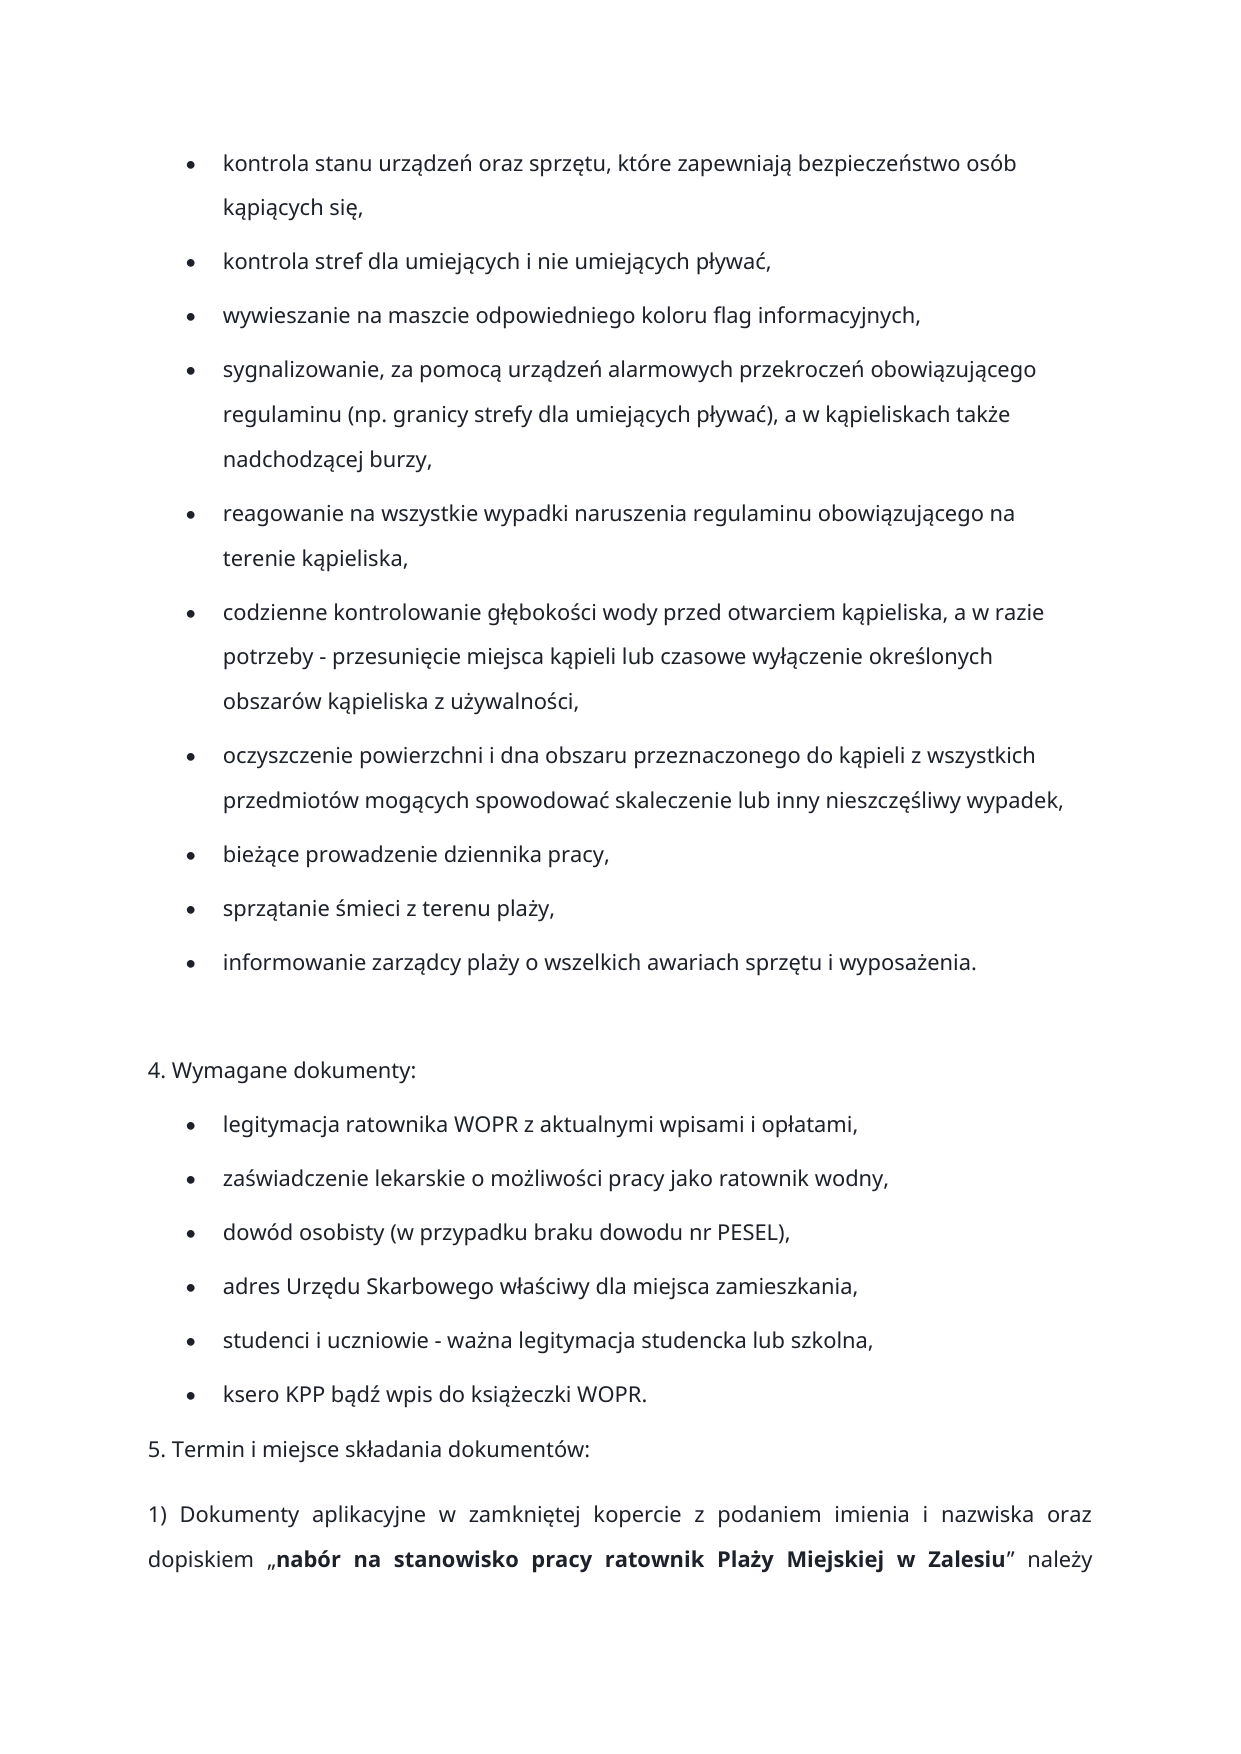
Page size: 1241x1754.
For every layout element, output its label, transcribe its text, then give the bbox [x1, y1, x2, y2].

list dowód osobisty (w przypadku braku dowodu nr PESEL), [185, 1217, 1093, 1247]
list studenci i uczniowie - ważna legitymacja studencka lub szkolna, [185, 1325, 1093, 1355]
list sprzątanie śmieci z terenu plaży, [185, 893, 1093, 923]
list kontrola stanu urządzeń oraz sprzętu, które zapewniają bezpieczeństwo osób kąpiących się, [185, 148, 1093, 222]
list kontrola stref dla umiejących i nie umiejących pływać, [185, 246, 1093, 276]
list reagowanie na wszystkie wypadki naruszenia regulaminu obowiązującego na terenie kąpieliska, [185, 498, 1093, 572]
list wywieszanie na maszcie odpowiedniego koloru flag informacyjnych, [185, 300, 1093, 330]
list ksero KPP bądź wpis do książeczki WOPR. [185, 1379, 1093, 1409]
list codzienne kontrolowanie głębokości wody przed otwarciem kąpieliska, a w razie potrzeby - przesunięcie miejsca kąpieli lub czasowe wyłączenie określonych obszarów kąpieliska z używalności, [185, 597, 1093, 716]
list oczyszczenie powierzchni i dna obszaru przeznaczonego do kąpieli z wszystkich przedmiotów mogących spowodować skaleczenie lub inny nieszczęśliwy wypadek, [185, 740, 1093, 814]
text 5. Termin i miejsce składania dokumentów: [148, 1433, 1093, 1463]
list adres Urzędu Skarbowego właściwy dla miejsca zamieszkania, [185, 1271, 1093, 1301]
list informowanie zarządcy plaży o wszelkich awariach sprzętu i wyposażenia. [185, 947, 1093, 977]
text 1) Dokumenty aplikacyjne w zamkniętej kopercie z podaniem imienia i nazwiska oraz dopiskiem „nabór na stanowisko pracy ratownik Plaży Miejskiej w Zalesiu” należy [148, 1499, 1093, 1573]
list legitymacja ratownika WOPR z aktualnymi wpisami i opłatami, [185, 1109, 1093, 1139]
list bieżące prowadzenie dziennika pracy, [185, 839, 1093, 869]
text 4. Wymagane dokumenty: [148, 1055, 1093, 1085]
list sygnalizowanie, za pomocą urządzeń alarmowych przekroczeń obowiązującego regulaminu (np. granicy strefy dla umiejących pływać), a w kąpieliskach także nadchodzącej burzy, [185, 354, 1093, 474]
list zaświadczenie lekarskie o możliwości pracy jako ratownik wodny, [185, 1163, 1093, 1193]
